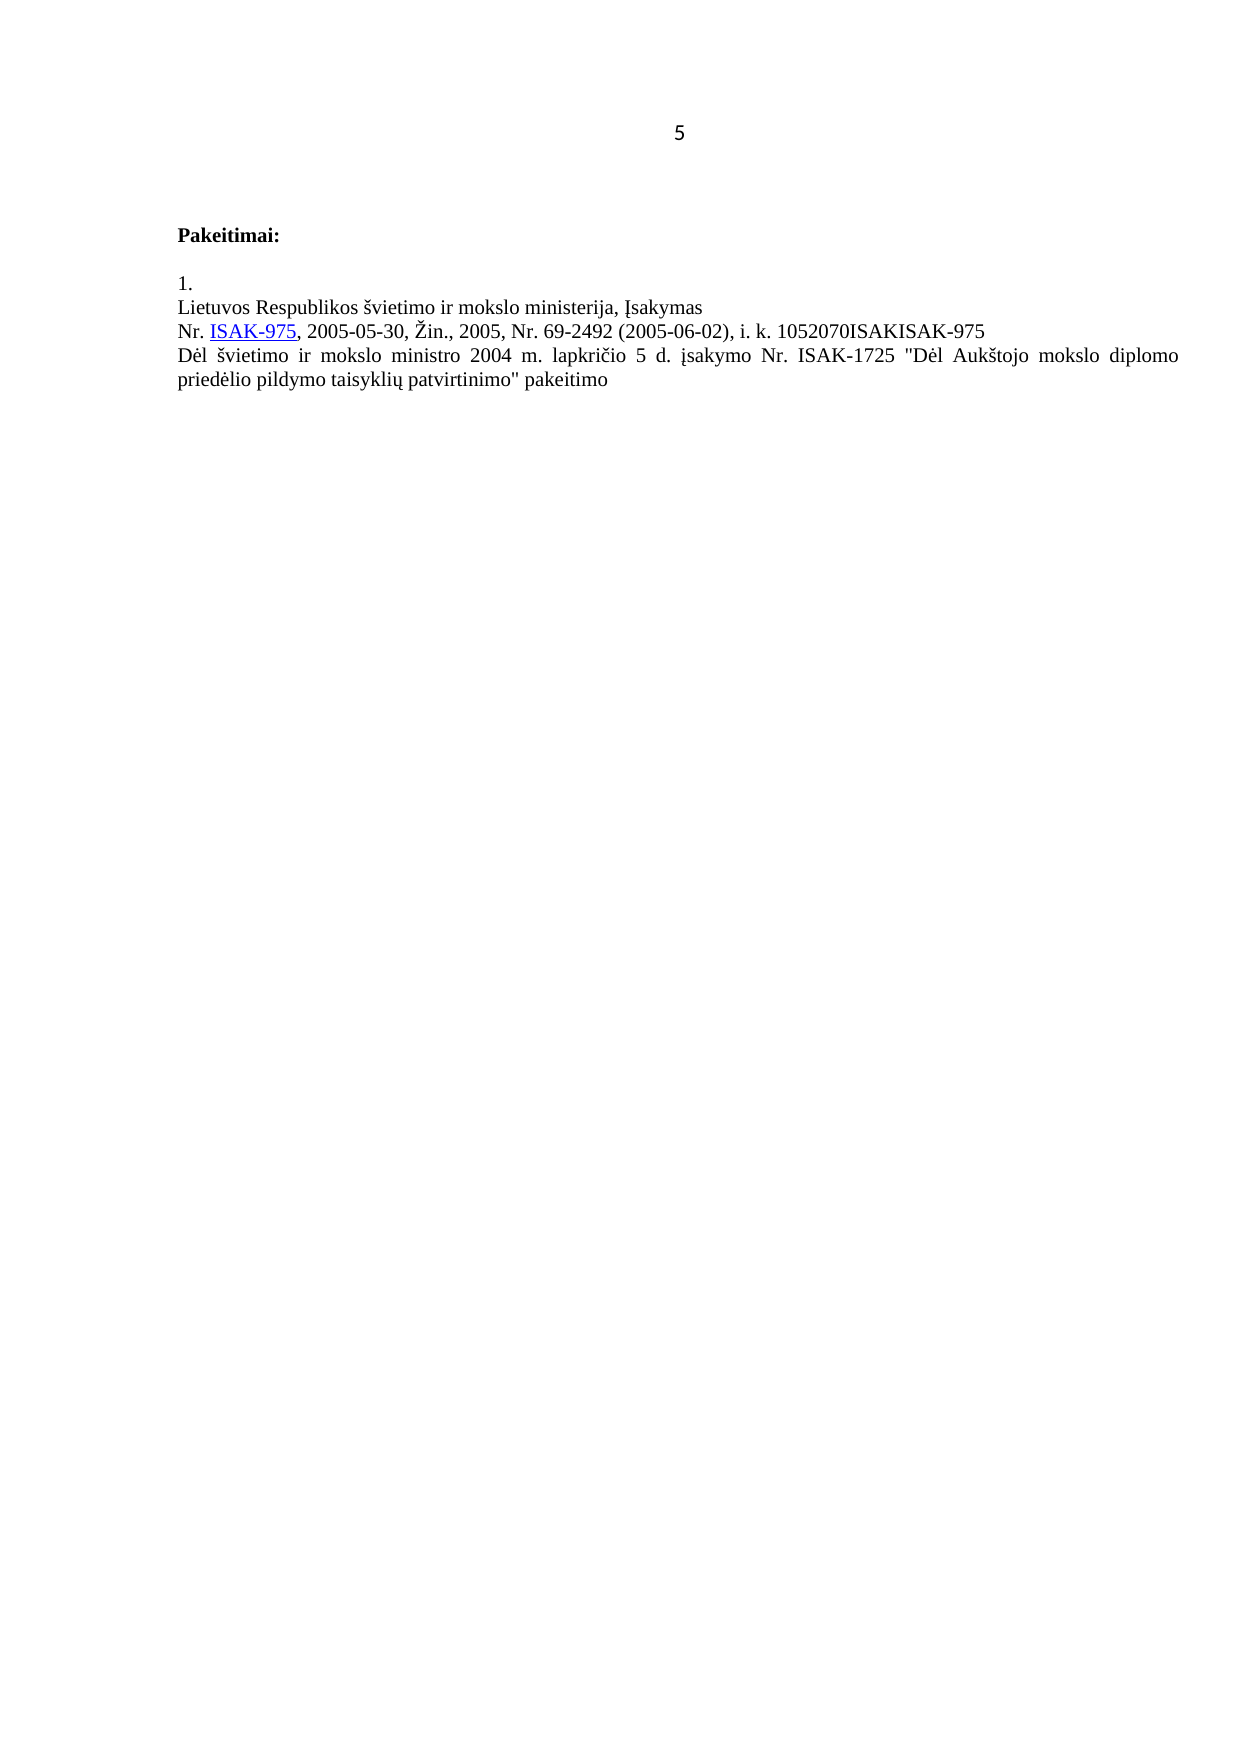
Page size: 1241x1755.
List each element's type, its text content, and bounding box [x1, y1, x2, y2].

text 1. [177, 271, 1181, 295]
text Nr. ISAK-975, 2005-05-30, Žin., 2005, Nr. 69-2492 (2005-06-02), i. k. 1052070ISAKISAK-975 [177, 319, 1181, 343]
text Dėl švietimo ir mokslo ministro 2004 m. lapkričio 5 d. įsakymo Nr. ISAK-1725 "Dėl Aukštojo mokslo diplomo priedėlio pildymo taisyklių patvirtinimo" pakeitimo [177, 343, 1181, 391]
text Lietuvos Respublikos švietimo ir mokslo ministerija, Įsakymas [177, 295, 1181, 319]
text Pakeitimai: [177, 223, 1181, 247]
